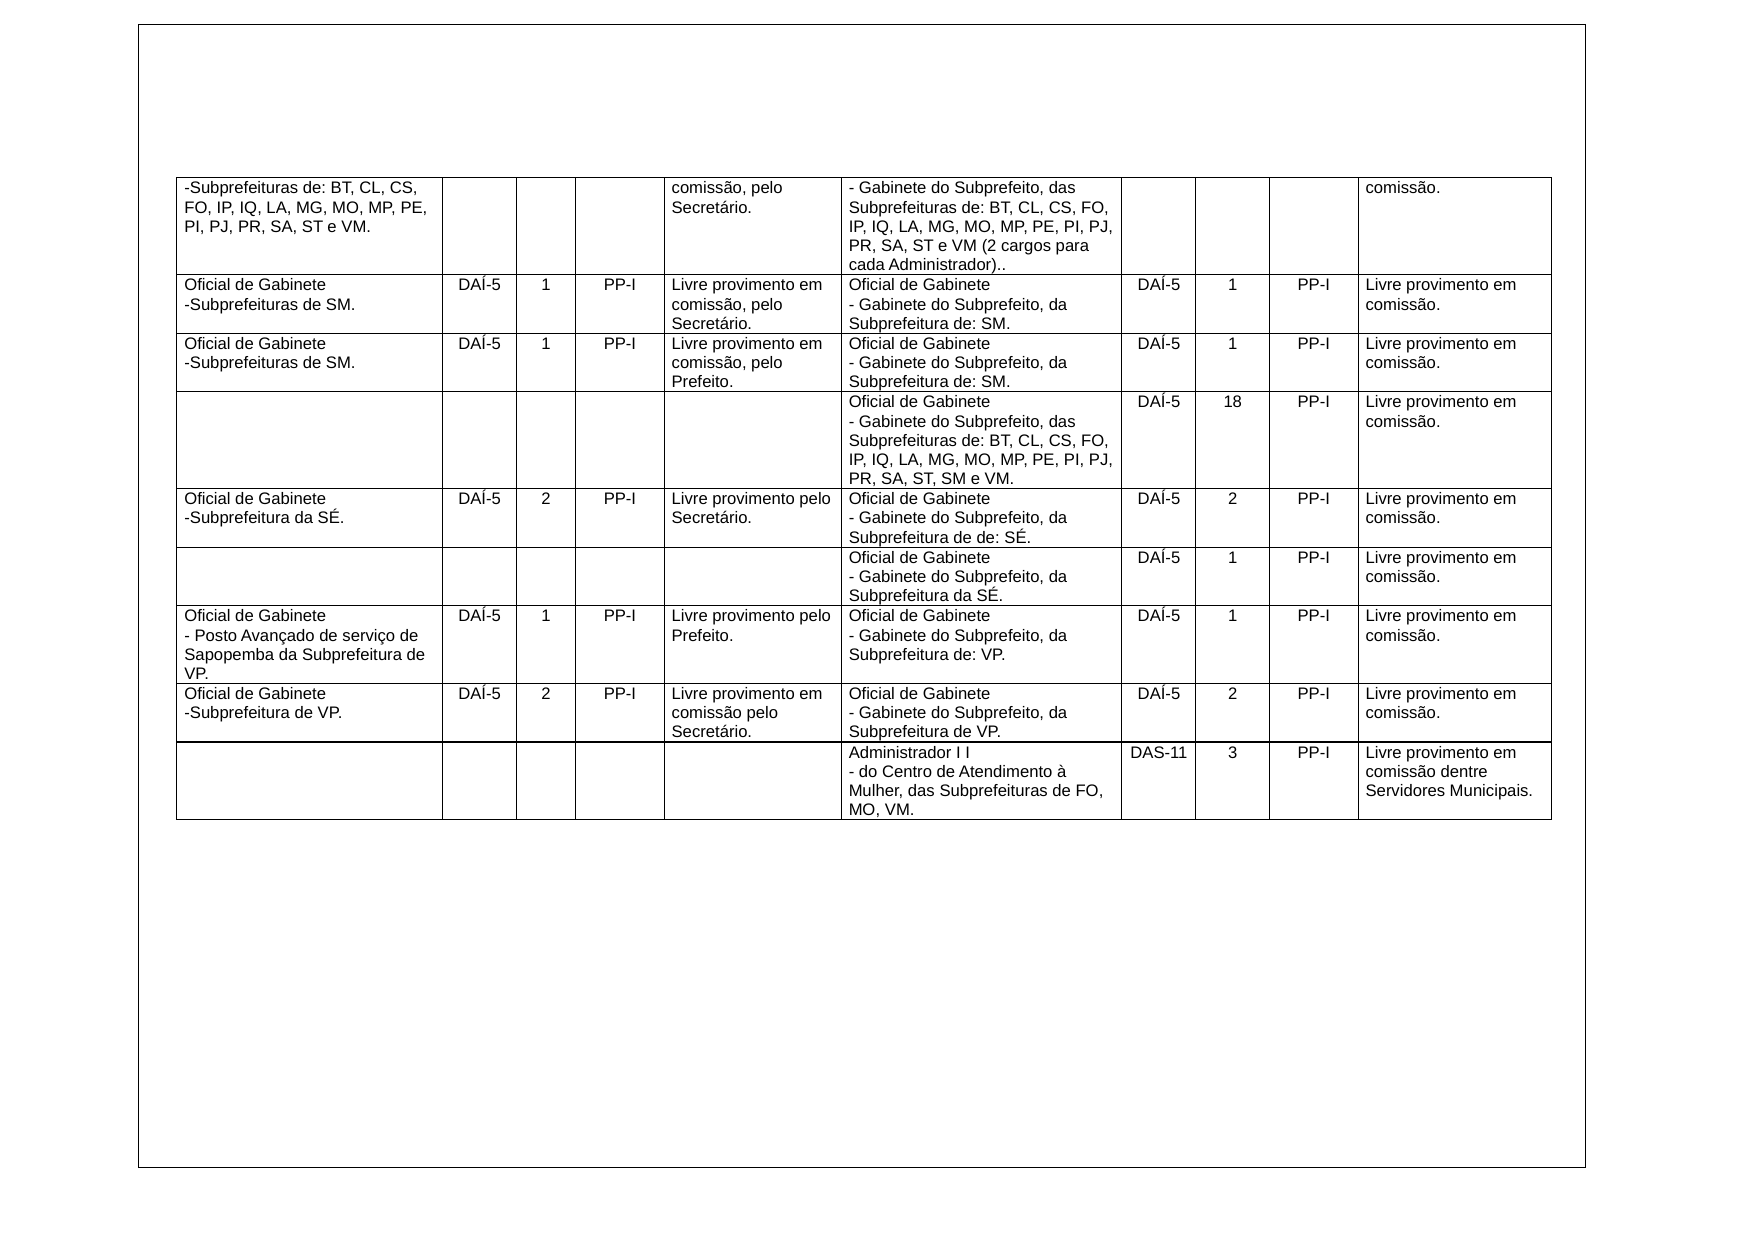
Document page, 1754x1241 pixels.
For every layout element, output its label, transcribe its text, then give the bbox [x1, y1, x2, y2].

table_cell [177, 548, 442, 605]
table_cell Oficial de Gabinete - Gabinete do Subprefeito, da Subprefeitura da SÉ. [842, 548, 1121, 605]
table_cell DAÍ-5 [1122, 684, 1195, 741]
table_cell Livre provimento em comissão, pelo Secretário. [665, 275, 841, 333]
table_cell [576, 392, 664, 488]
table_cell 2 [1196, 489, 1269, 547]
table_cell - Gabinete do Subprefeito, das Subprefeituras de: BT, CL, CS, FO, IP, IQ, LA, MG, MO, MP, PE, PI, PJ, PR, SA, ST e VM (2 cargos para cada Administrador).. [842, 178, 1121, 274]
table_cell DAÍ-5 [443, 334, 516, 391]
table_cell DAÍ-5 [1122, 275, 1195, 333]
table_cell [443, 392, 516, 488]
table_cell [576, 178, 664, 274]
table_cell comissão, pelo Secretário. [665, 178, 841, 274]
table_cell Livre provimento em comissão pelo Secretário. [665, 684, 841, 741]
table_cell Livre provimento pelo Secretário. [665, 489, 841, 547]
table_cell [1196, 178, 1269, 274]
table_cell 1 [517, 606, 575, 683]
table_cell Administrador I I - do Centro de Atendimento à Mulher, das Subprefeituras de FO, MO, VM. [842, 743, 1121, 819]
table_cell [443, 743, 516, 819]
table_cell Oficial de Gabinete - Gabinete do Subprefeito, da Subprefeitura de: SM. [842, 334, 1121, 391]
table_cell PP-I [576, 606, 664, 683]
table_cell [576, 548, 664, 605]
table_cell Livre provimento pelo Prefeito. [665, 606, 841, 683]
table_cell PP-I [1270, 548, 1358, 605]
table_cell [1122, 178, 1195, 274]
table_cell [517, 743, 575, 819]
table_cell Oficial de Gabinete - Gabinete do Subprefeito, da Subprefeitura de: SM. [842, 275, 1121, 333]
table_cell [177, 743, 442, 819]
table_cell PP-I [1270, 275, 1358, 333]
table_cell Oficial de Gabinete - Gabinete do Subprefeito, da Subprefeitura de VP. [842, 684, 1121, 741]
table_cell 1 [1196, 548, 1269, 605]
table_cell PP-I [1270, 392, 1358, 488]
table_cell Livre provimento em comissão. [1359, 334, 1551, 391]
table_cell [517, 392, 575, 488]
table_cell 1 [1196, 606, 1269, 683]
table_cell Oficial de Gabinete - Gabinete do Subprefeito, da Subprefeitura de: VP. [842, 606, 1121, 683]
table_cell Livre provimento em comissão, pelo Prefeito. [665, 334, 841, 391]
table_cell [517, 548, 575, 605]
table_cell DAÍ-5 [443, 684, 516, 741]
table_cell [665, 743, 841, 819]
table_cell Oficial de Gabinete - Gabinete do Subprefeito, das Subprefeituras de: BT, CL, CS, FO, IP, IQ, LA, MG, MO, MP, PE, PI, PJ, PR, SA, ST, SM e VM. [842, 392, 1121, 488]
table_cell [517, 178, 575, 274]
table_cell Oficial de Gabinete -Subprefeituras de SM. [177, 334, 442, 391]
table_cell 1 [517, 334, 575, 391]
table_cell [665, 392, 841, 488]
table_cell [177, 392, 442, 488]
table_cell Livre provimento em comissão. [1359, 606, 1551, 683]
table_cell DAÍ-5 [1122, 489, 1195, 547]
table_cell [443, 548, 516, 605]
table_cell 1 [1196, 275, 1269, 333]
table_cell 2 [517, 489, 575, 547]
table_cell 2 [1196, 684, 1269, 741]
table_cell Livre provimento em comissão. [1359, 489, 1551, 547]
table_cell DAÍ-5 [1122, 548, 1195, 605]
table_cell Oficial de Gabinete -Subprefeitura de VP. [177, 684, 442, 741]
table_cell Livre provimento em comissão. [1359, 684, 1551, 741]
table_cell 2 [517, 684, 575, 741]
table_cell PP-I [1270, 684, 1358, 741]
table_cell Oficial de Gabinete - Gabinete do Subprefeito, da Subprefeitura de de: SÉ. [842, 489, 1121, 547]
table_cell DAÍ-5 [443, 489, 516, 547]
table_cell -Subprefeituras de: BT, CL, CS, FO, IP, IQ, LA, MG, MO, MP, PE, PI, PJ, PR, SA, ST e VM. [177, 178, 442, 274]
table_cell 3 [1196, 743, 1269, 819]
table_cell Livre provimento em comissão. [1359, 392, 1551, 488]
table_cell comissão. [1359, 178, 1551, 274]
table_cell DAÍ-5 [1122, 392, 1195, 488]
table_cell [665, 548, 841, 605]
table_cell PP-I [1270, 334, 1358, 391]
table_cell Oficial de Gabinete -Subprefeitura da SÉ. [177, 489, 442, 547]
table_cell Livre provimento em comissão. [1359, 548, 1551, 605]
table_cell 18 [1196, 392, 1269, 488]
table_cell DAÍ-5 [443, 606, 516, 683]
table_cell DAÍ-5 [1122, 334, 1195, 391]
table_cell 1 [1196, 334, 1269, 391]
table_cell PP-I [576, 275, 664, 333]
table_cell PP-I [576, 334, 664, 391]
table_cell Oficial de Gabinete - Posto Avançado de serviço de Sapopemba da Subprefeitura de VP. [177, 606, 442, 683]
table_cell DAÍ-5 [443, 275, 516, 333]
table_cell DAS-11 [1122, 743, 1195, 819]
table_cell Livre provimento em comissão. [1359, 275, 1551, 333]
table_cell PP-I [1270, 489, 1358, 547]
table_cell PP-I [576, 489, 664, 547]
table_cell PP-I [576, 684, 664, 741]
table_cell PP-I [1270, 743, 1358, 819]
table_cell PP-I [1270, 606, 1358, 683]
table_cell 1 [517, 275, 575, 333]
table_cell Livre provimento em comissão dentre Servidores Municipais. [1359, 743, 1551, 819]
table_cell [443, 178, 516, 274]
table_cell Oficial de Gabinete -Subprefeituras de SM. [177, 275, 442, 333]
table_cell [576, 743, 664, 819]
table_cell DAÍ-5 [1122, 606, 1195, 683]
table_cell [1270, 178, 1358, 274]
